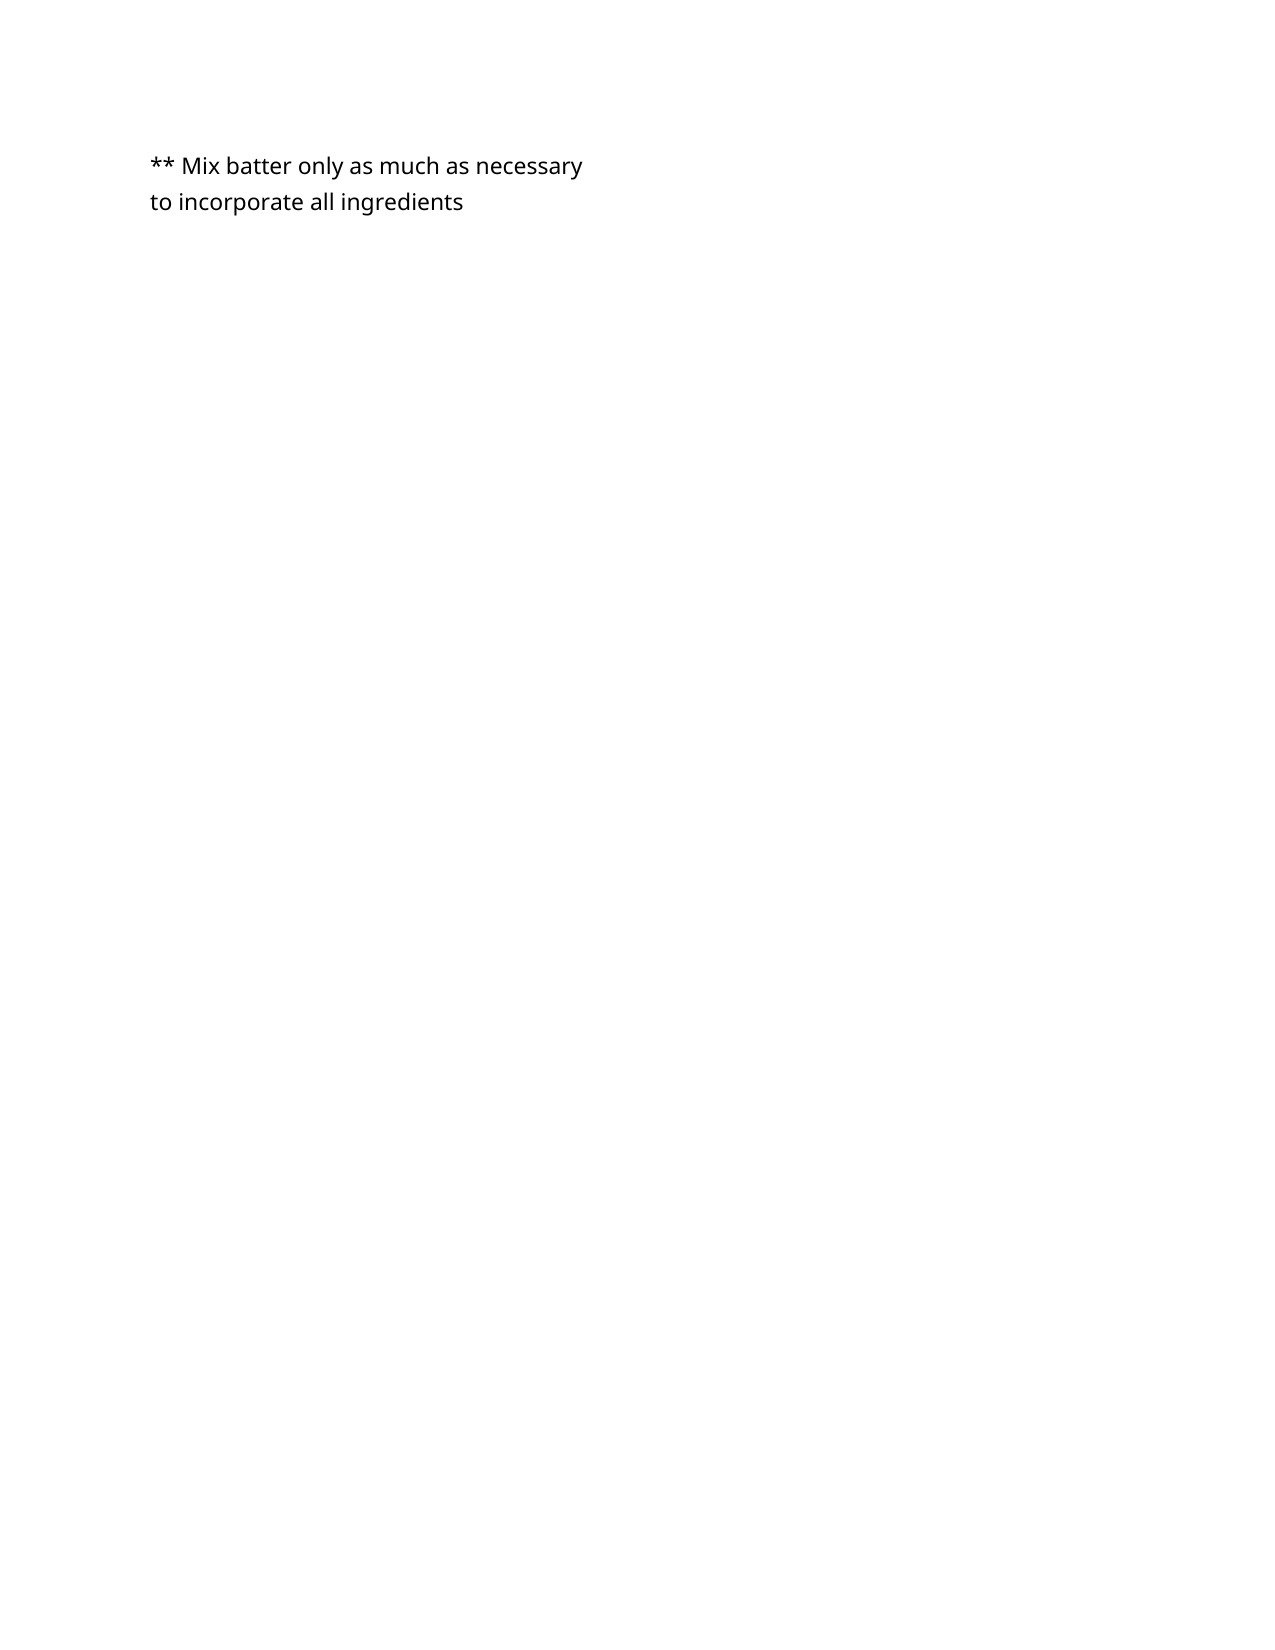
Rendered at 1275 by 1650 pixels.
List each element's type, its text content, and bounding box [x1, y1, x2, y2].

text ** Mix batter only as much as necessary to incorporate all ingredients [150, 150, 600, 217]
